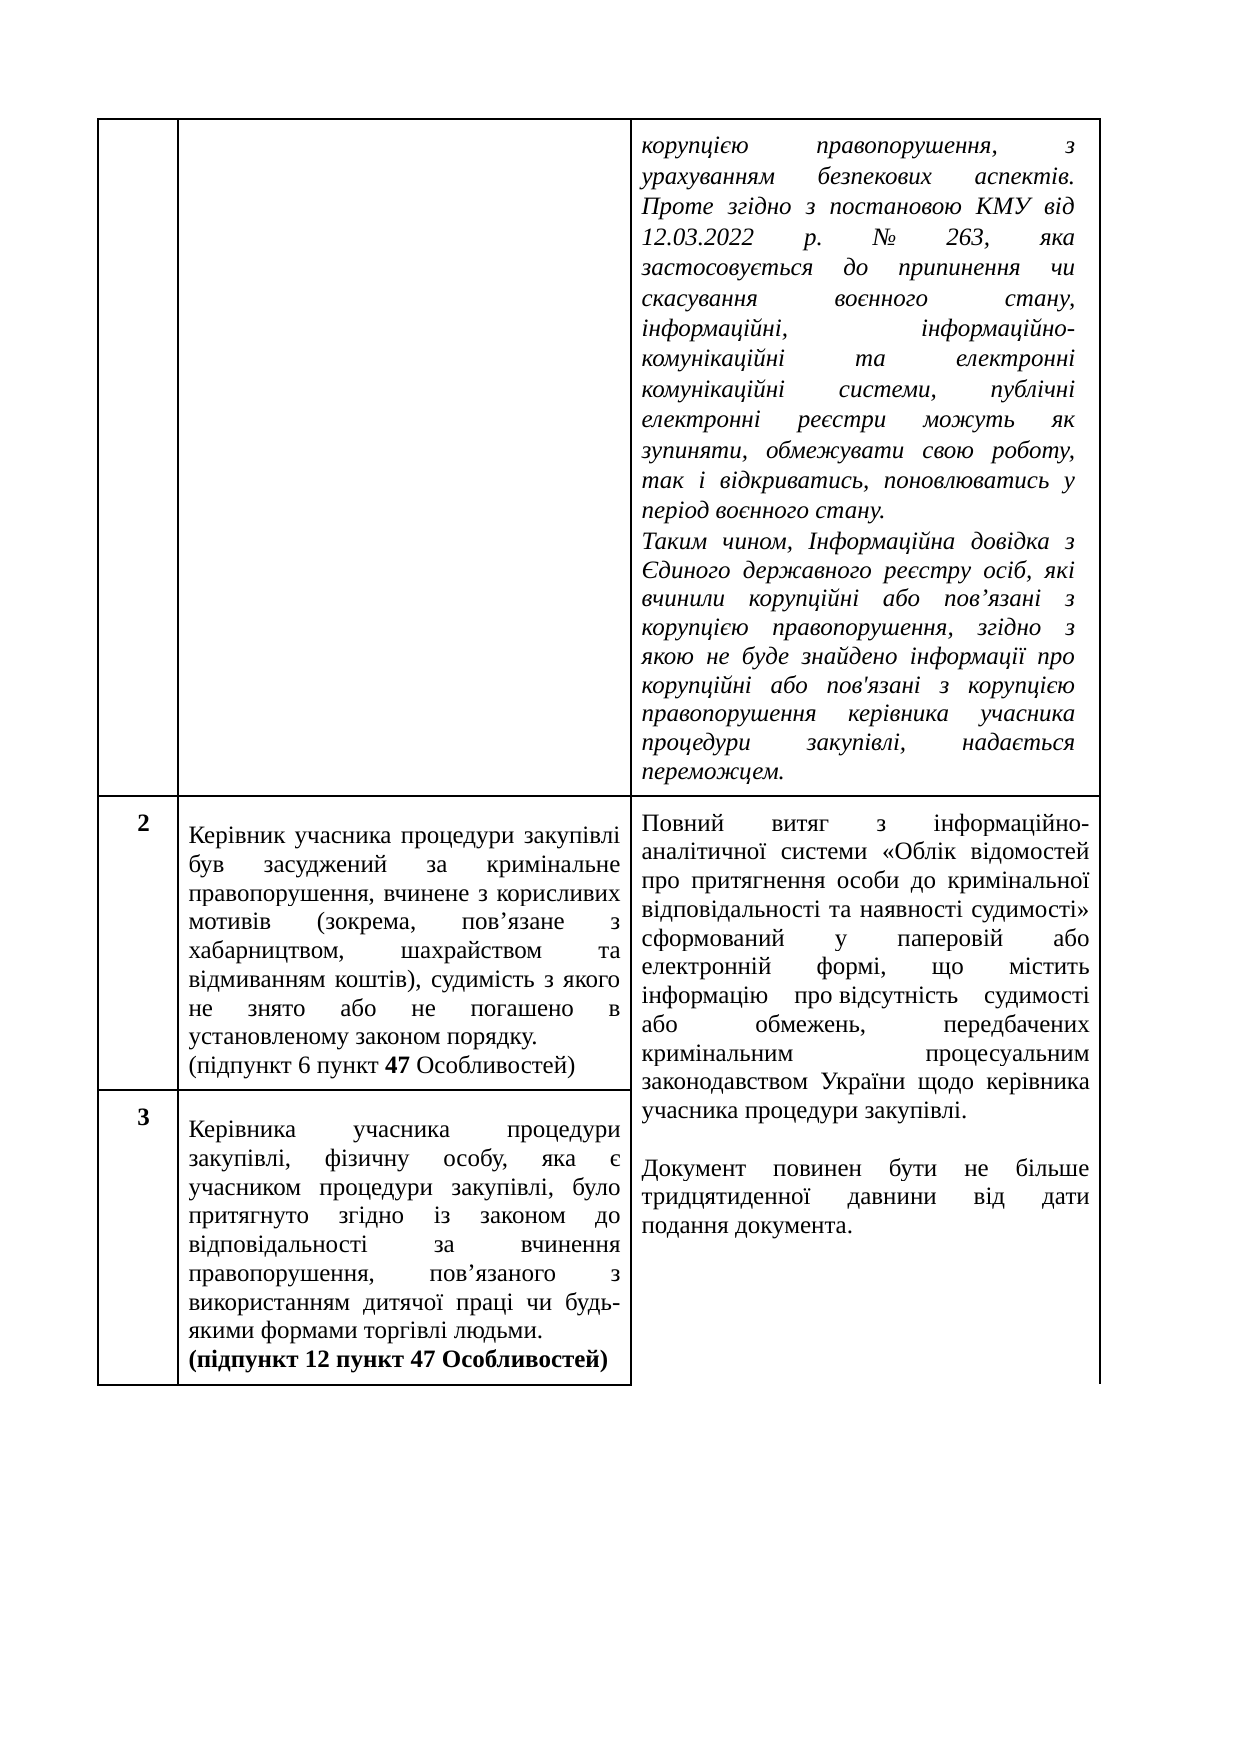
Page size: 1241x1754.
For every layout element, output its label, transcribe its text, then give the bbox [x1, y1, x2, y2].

table_cell Керівника учасника процедури закупівлі, фізичну особу, яка є учасником процедури закупівлі, було притягнуто згідно із законом до відповідальності за вчинення правопорушення, пов’язаного з використанням дитячої праці чи будь-якими формами торгівлі людьми. (підпункт 12 пункт 47 Особливостей) [179, 1091, 630, 1383]
table_cell корупцією правопорушення, з урахуванням безпекових аспектів. Проте згідно з постановою КМУ від 12.03.2022 р. № 263, яка застосовується до припинення чи скасування воєнного стану, інформаційні, інформаційно-комунікаційні та електронні комунікаційні системи, публічні електронні реєстри можуть як зупиняти, обмежувати свою роботу, так і відкриватись, поновлюватись у період воєнного стану. Таким чином, Інформаційна довідка з Єдиного державного реєстру осіб, які вчинили корупційні або пов’язані з корупцією правопорушення, згідно з якою не буде знайдено інформації про корупційні або пов'язані з корупцією правопорушення керівника учасника процедури закупівлі, надається переможцем. [632, 120, 1099, 795]
table_cell Керівник учасника процедури закупівлі був засуджений за кримінальне правопорушення, вчинене з корисливих мотивів (зокрема, пов’язане з хабарництвом, шахрайством та відмиванням коштів), судимість з якого не знято або не погашено в установленому законом порядку. (підпункт 6 пункт 47 Особливостей) [179, 797, 630, 1089]
table_cell [179, 120, 630, 795]
table_cell 2 [99, 797, 177, 1089]
table_cell 3 [99, 1091, 177, 1383]
table_cell [99, 120, 177, 795]
table_cell Повний витяг з інформаційно-аналітичної системи «Облік відомостей про притягнення особи до кримінальної відповідальності та наявності судимості» сформований у паперовій або електронній формі, що містить інформацію про відсутність судимості або обмежень, передбачених кримінальним процесуальним законодавством України щодо керівника учасника процедури закупівлі. Документ повинен бути не більше тридцятиденної давнини від дати подання документа. [632, 797, 1099, 1383]
